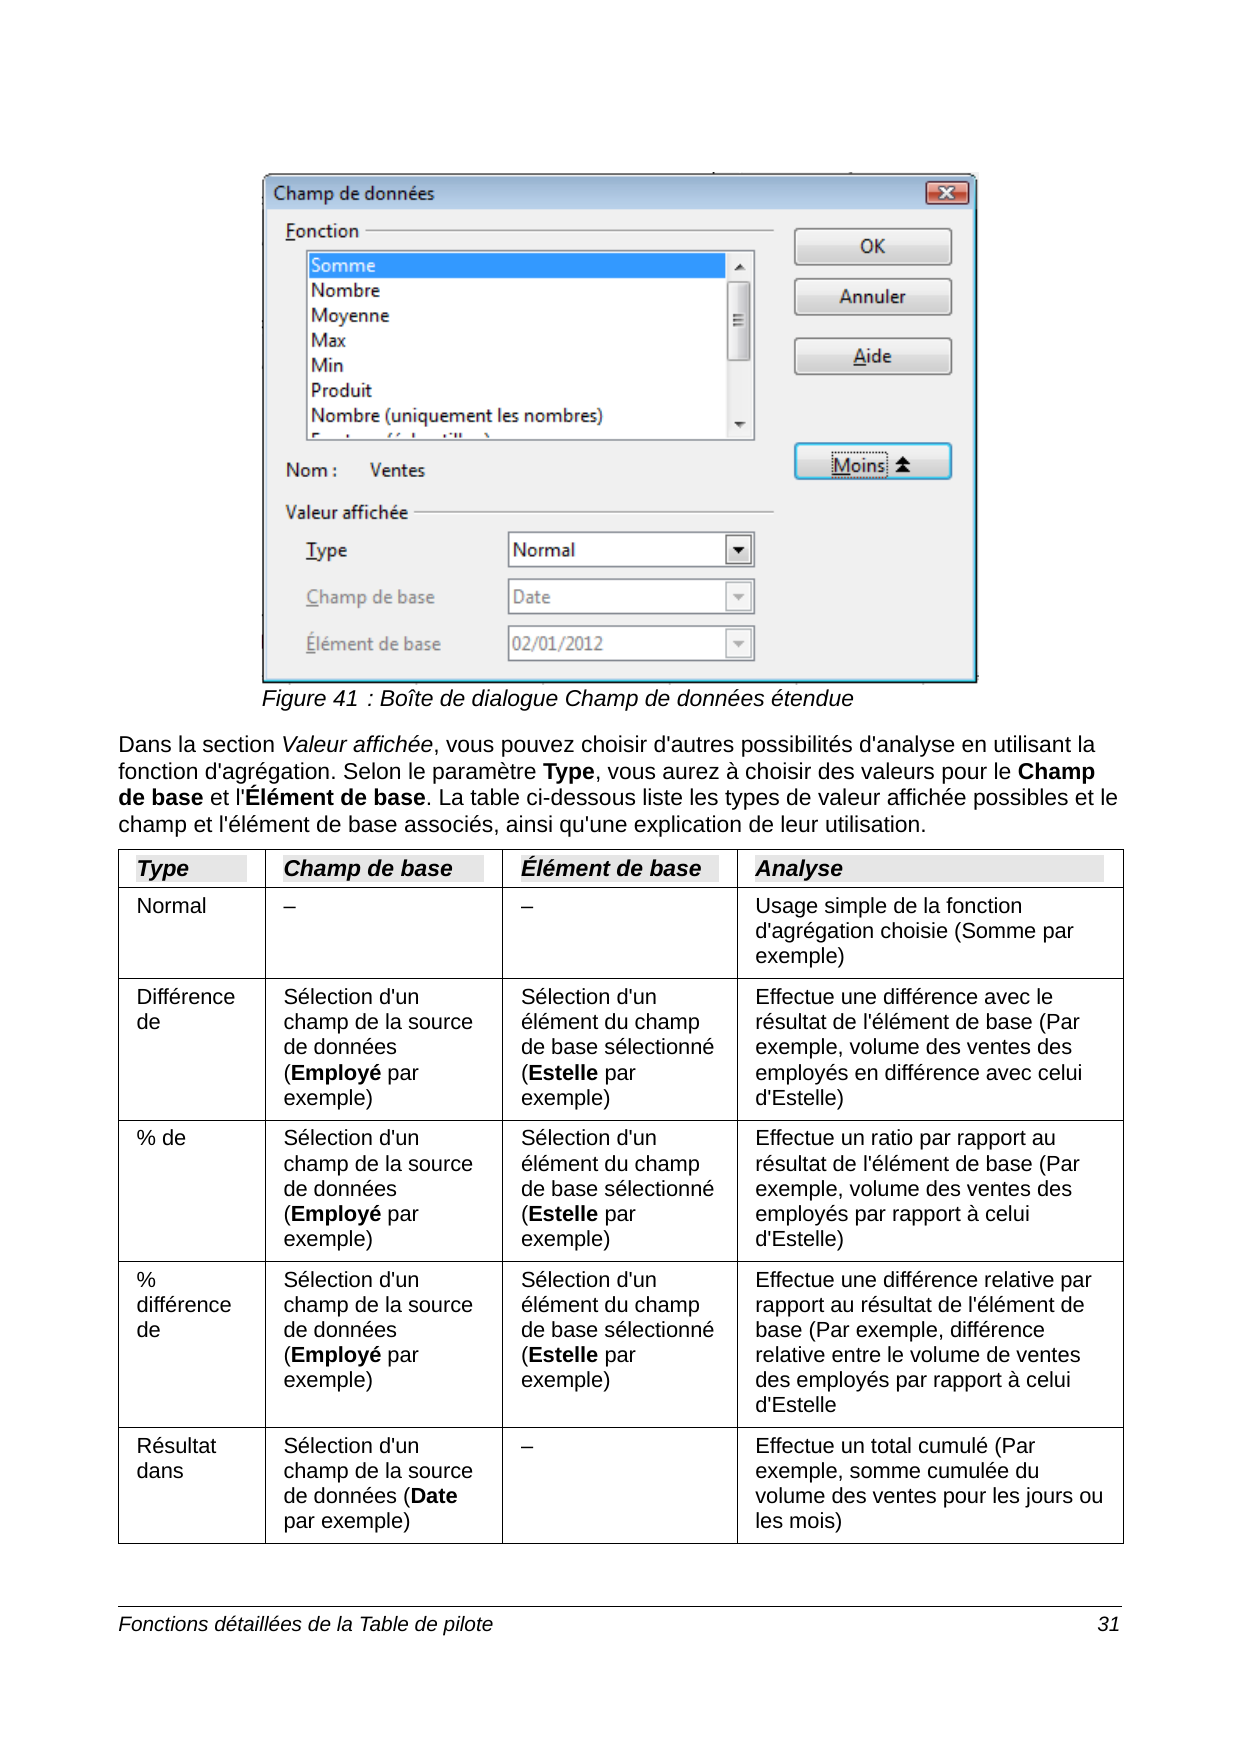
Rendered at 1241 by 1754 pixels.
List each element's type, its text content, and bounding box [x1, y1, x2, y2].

table_header Champ de base [266, 850, 502, 887]
table_cell Sélection d'un élément du champ de base sélectionné (Estelle par exemple) [503, 1121, 737, 1261]
picture [261, 172, 979, 685]
table_header Type [119, 850, 265, 887]
table_header Analyse [738, 850, 1123, 887]
table_cell Sélection d'un élément du champ de base sélectionné (Estelle par exemple) [503, 979, 737, 1119]
table_cell Sélection d'un champ de la source de données (Date par exemple) [266, 1428, 502, 1543]
table_cell Sélection d'un champ de la source de données (Employé par exemple) [266, 1121, 502, 1261]
table_cell – [503, 1428, 737, 1543]
table_cell Effectue un total cumulé (Par exemple, somme cumulée du volume des ventes pour les jours ou les mois) [738, 1428, 1123, 1543]
table_cell Sélection d'un élément du champ de base sélectionné (Estelle par exemple) [503, 1262, 737, 1427]
table_cell Normal [119, 888, 265, 978]
table_cell Différence de [119, 979, 265, 1119]
table_header Élément de base [503, 850, 737, 887]
text Figure 41 : Boîte de dialogue Champ de données étendue [262, 685, 979, 711]
table_cell – [503, 888, 737, 978]
table_cell Sélection d'un champ de la source de données (Employé par exemple) [266, 979, 502, 1119]
table_cell % différence de [119, 1262, 265, 1427]
table_cell Résultat dans [119, 1428, 265, 1543]
table_cell Effectue un ratio par rapport au résultat de l'élément de base (Par exemple, volume des ventes des employés par rapport à celui d'Estelle) [738, 1121, 1123, 1261]
table_cell Usage simple de la fonction d'agrégation choisie (Somme par exemple) [738, 888, 1123, 978]
table_cell Sélection d'un champ de la source de données (Employé par exemple) [266, 1262, 502, 1427]
table_cell % de [119, 1121, 265, 1261]
table_cell Effectue une différence relative par rapport au résultat de l'élément de base (Par exemple, différence relative entre le volume de ventes des employés par rapport à celui d'Estelle [738, 1262, 1123, 1427]
table_cell – [266, 888, 502, 978]
table_cell Effectue une différence avec le résultat de l'élément de base (Par exemple, volume des ventes des employés en différence avec celui d'Estelle) [738, 979, 1123, 1119]
text Dans la section Valeur affichée, vous pouvez choisir d'autres possibilités d'analyse en utilisant la fonction d'agrégation. Selon le paramètre Type, vous aurez à choisir des valeurs pour le Champ de base et l'Élément de base. La table ci-dessous liste les types de valeur affichée possibles et le champ et l'élément de base associés, ainsi qu'une explication de leur utilisation. [118, 731, 1122, 837]
